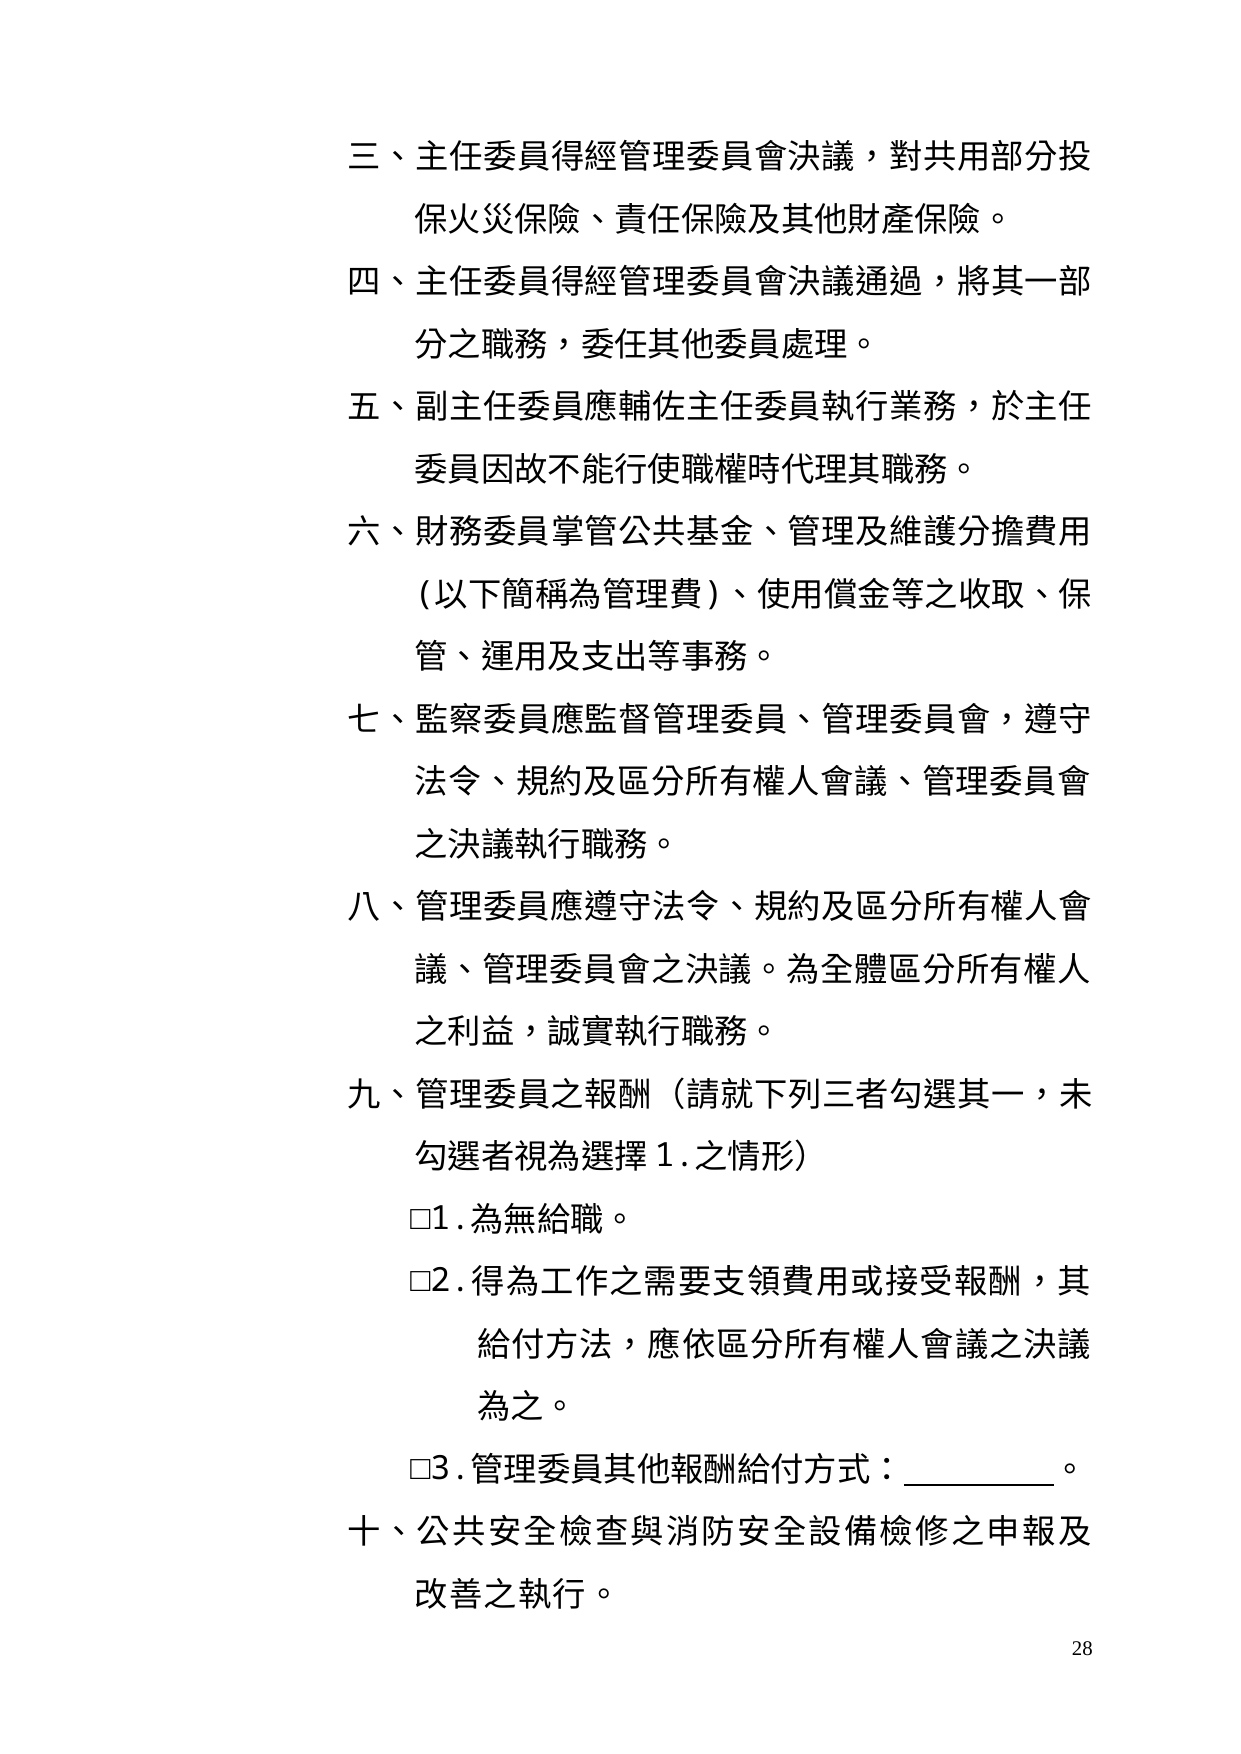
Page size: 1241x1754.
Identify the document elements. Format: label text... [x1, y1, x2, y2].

text □2.得為工作之需要支領費用或接受報酬，其給付方法，應依區分所有權人會議之決議為之。 [410, 1237, 1092, 1425]
text 三、主任委員得經管理委員會決議，對共用部分投保火災保險、責任保險及其他財產保險。 [348, 112, 1092, 237]
text 九、管理委員之報酬（請就下列三者勾選其一，未勾選者視為選擇1.之情形） [348, 1050, 1092, 1175]
text 十、公共安全檢查與消防安全設備檢修之申報及改善之執行。 [348, 1487, 1092, 1612]
text 七、監察委員應監督管理委員、管理委員會，遵守法令、規約及區分所有權人會議、管理委員會之決議執行職務。 [348, 675, 1092, 862]
text □3.管理委員其他報酬給付方式： 。 [410, 1425, 1092, 1487]
text 八、管理委員應遵守法令、規約及區分所有權人會議、管理委員會之決議。為全體區分所有權人之利益，誠實執行職務。 [348, 862, 1092, 1050]
text 六、財務委員掌管公共基金、管理及維護分擔費用 (以下簡稱為管理費)、使用償金等之收取、保管、運用及支出等事務。 [348, 487, 1092, 675]
text 五、副主任委員應輔佐主任委員執行業務，於主任委員因故不能行使職權時代理其職務。 [348, 362, 1092, 487]
text 四、主任委員得經管理委員會決議通過，將其一部分之職務，委任其他委員處理。 [348, 237, 1092, 362]
text □1.為無給職。 [410, 1175, 1092, 1237]
